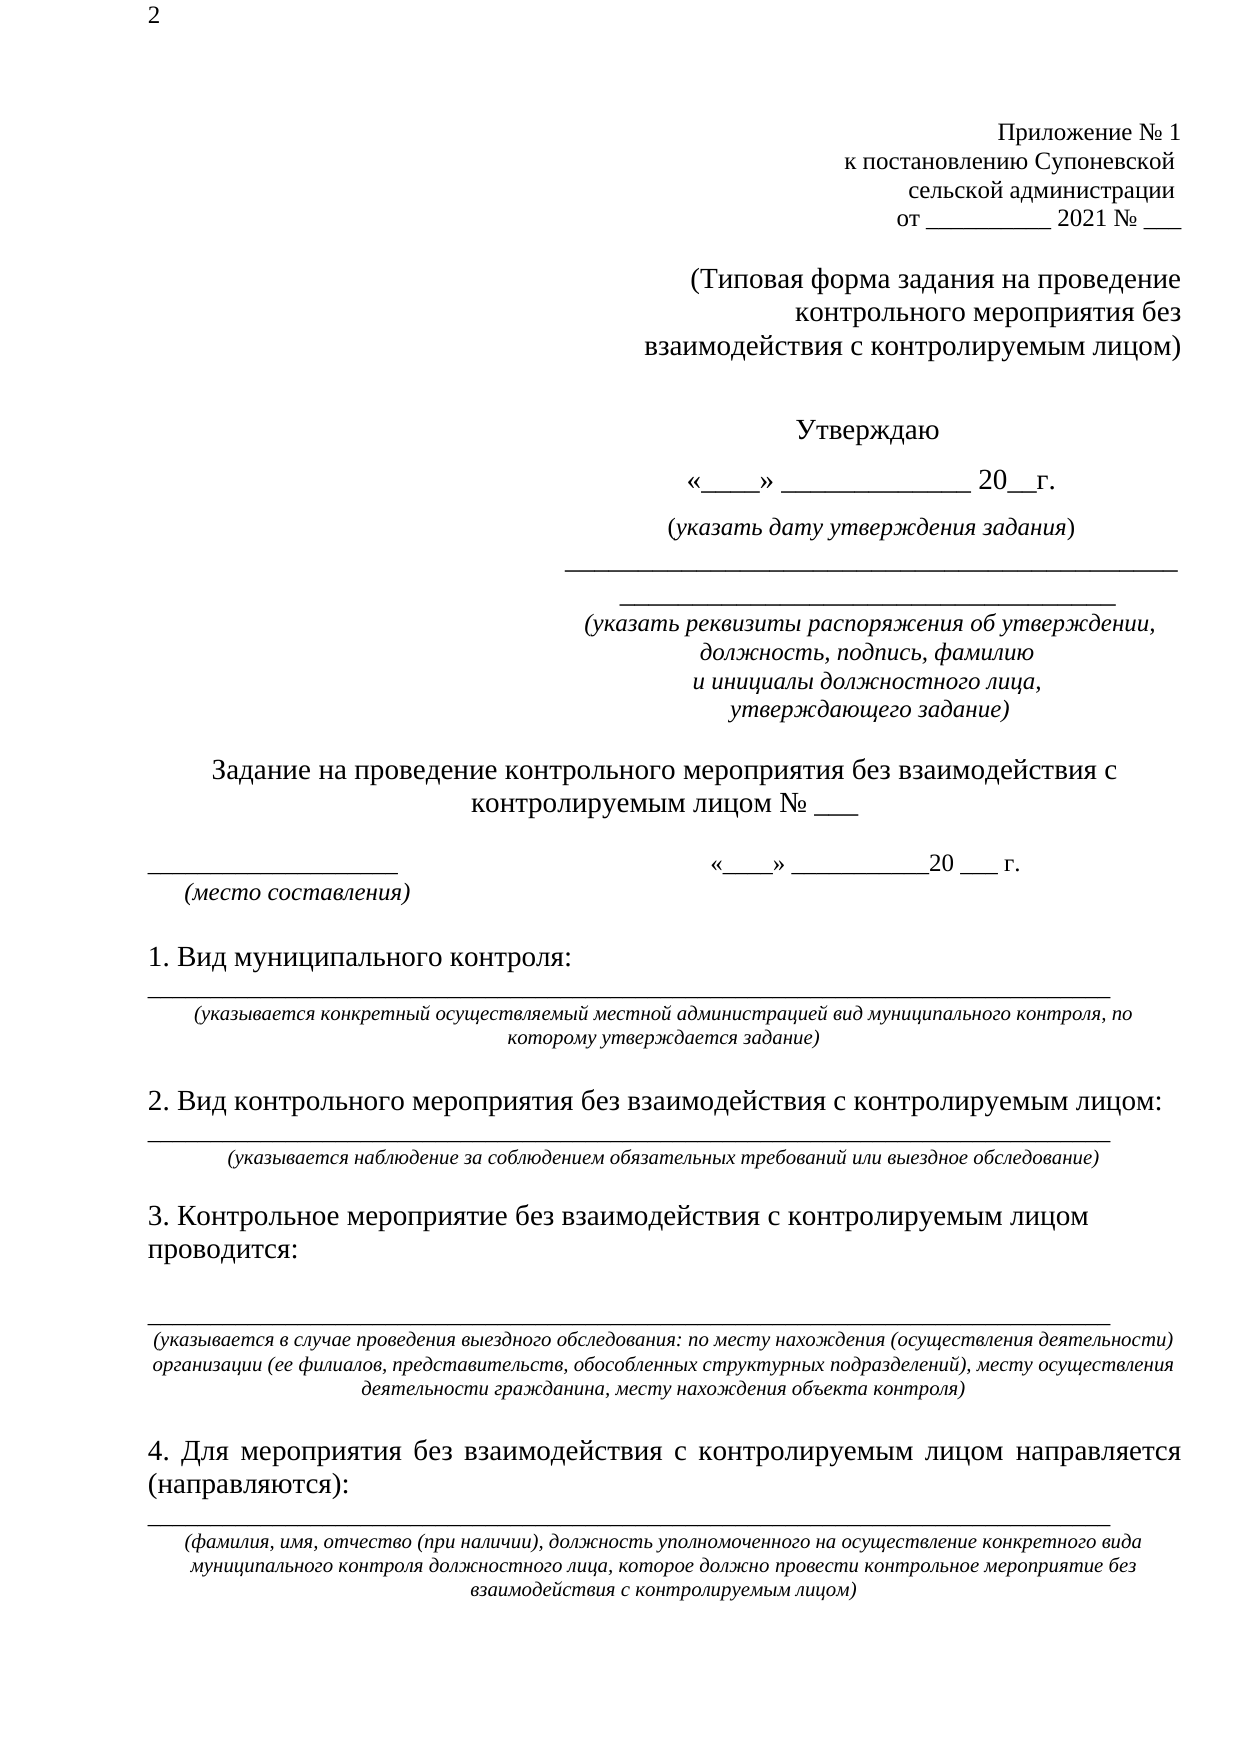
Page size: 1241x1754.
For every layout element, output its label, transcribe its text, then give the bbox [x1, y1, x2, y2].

text Утверждаю [561, 412, 1181, 445]
text 1. Вид муниципального контроля: [148, 939, 1181, 972]
text _____________________________________________________________________________ [148, 972, 1181, 1001]
text 3. Контрольное мероприятие без взаимодействия с контролируемым лицом проводится: [148, 1198, 1181, 1265]
text 4. Для мероприятия без взаимодействия с контролируемым лицом направляется (направляются): [148, 1433, 1181, 1500]
subtitle Приложение № 1 [620, 117, 1181, 146]
text (фамилия, имя, отчество (при наличии), должность уполномоченного на осуществление конкретного вида муниципального контроля должностного лица, которое должно провести контрольное мероприятие без взаимодействия с контролируемым лицом) [148, 1529, 1181, 1601]
text (указать дату утверждения задания) [561, 512, 1181, 541]
text _____________________________________________________________________________ [148, 1500, 1181, 1529]
text _____________________________________________________________________________ [148, 1116, 1181, 1145]
text (указывается наблюдение за соблюдением обязательных требований или выездное обследование) [148, 1145, 1181, 1169]
text «____» _____________ 20__г. [561, 462, 1181, 496]
text к постановлению Супоневской [620, 146, 1181, 175]
text 2. Вид контрольного мероприятия без взаимодействия с контролируемым лицом: [148, 1083, 1181, 1116]
text утверждающего задание) [561, 694, 1181, 723]
text ____________________ «____» ___________20 ___ г. [148, 848, 1181, 877]
text (указывается конкретный осуществляемый местной администрацией вид муниципального контроля, по которому утверждается задание) [148, 1001, 1181, 1049]
text _____________________________________________________________________________ [148, 1299, 1181, 1327]
subtitle от __________ 2021 № ___ [620, 203, 1181, 232]
text ____________________________________________________________________________ [561, 541, 1181, 608]
text сельской администрации [620, 175, 1181, 203]
text (указывается в случае проведения выездного обследования: по месту нахождения (осуществления деятельности) организации (ее филиалов, представительств, обособленных структурных подразделений), месту осуществления деятельности гражданина, месту нахождения объекта контроля) [148, 1327, 1181, 1399]
text Задание на проведение контрольного мероприятия без взаимодействия с контролируемым лицом № ___ [148, 752, 1181, 819]
subtitle (Типовая форма задания на проведение контрольного мероприятия без взаимодействия с контролируемым лицом) [620, 261, 1181, 362]
text (место составления) [148, 877, 1181, 905]
text (указать реквизиты распоряжения об утверждении, должность, подпись, фамилию и инициалы должностного лица, [561, 608, 1181, 694]
